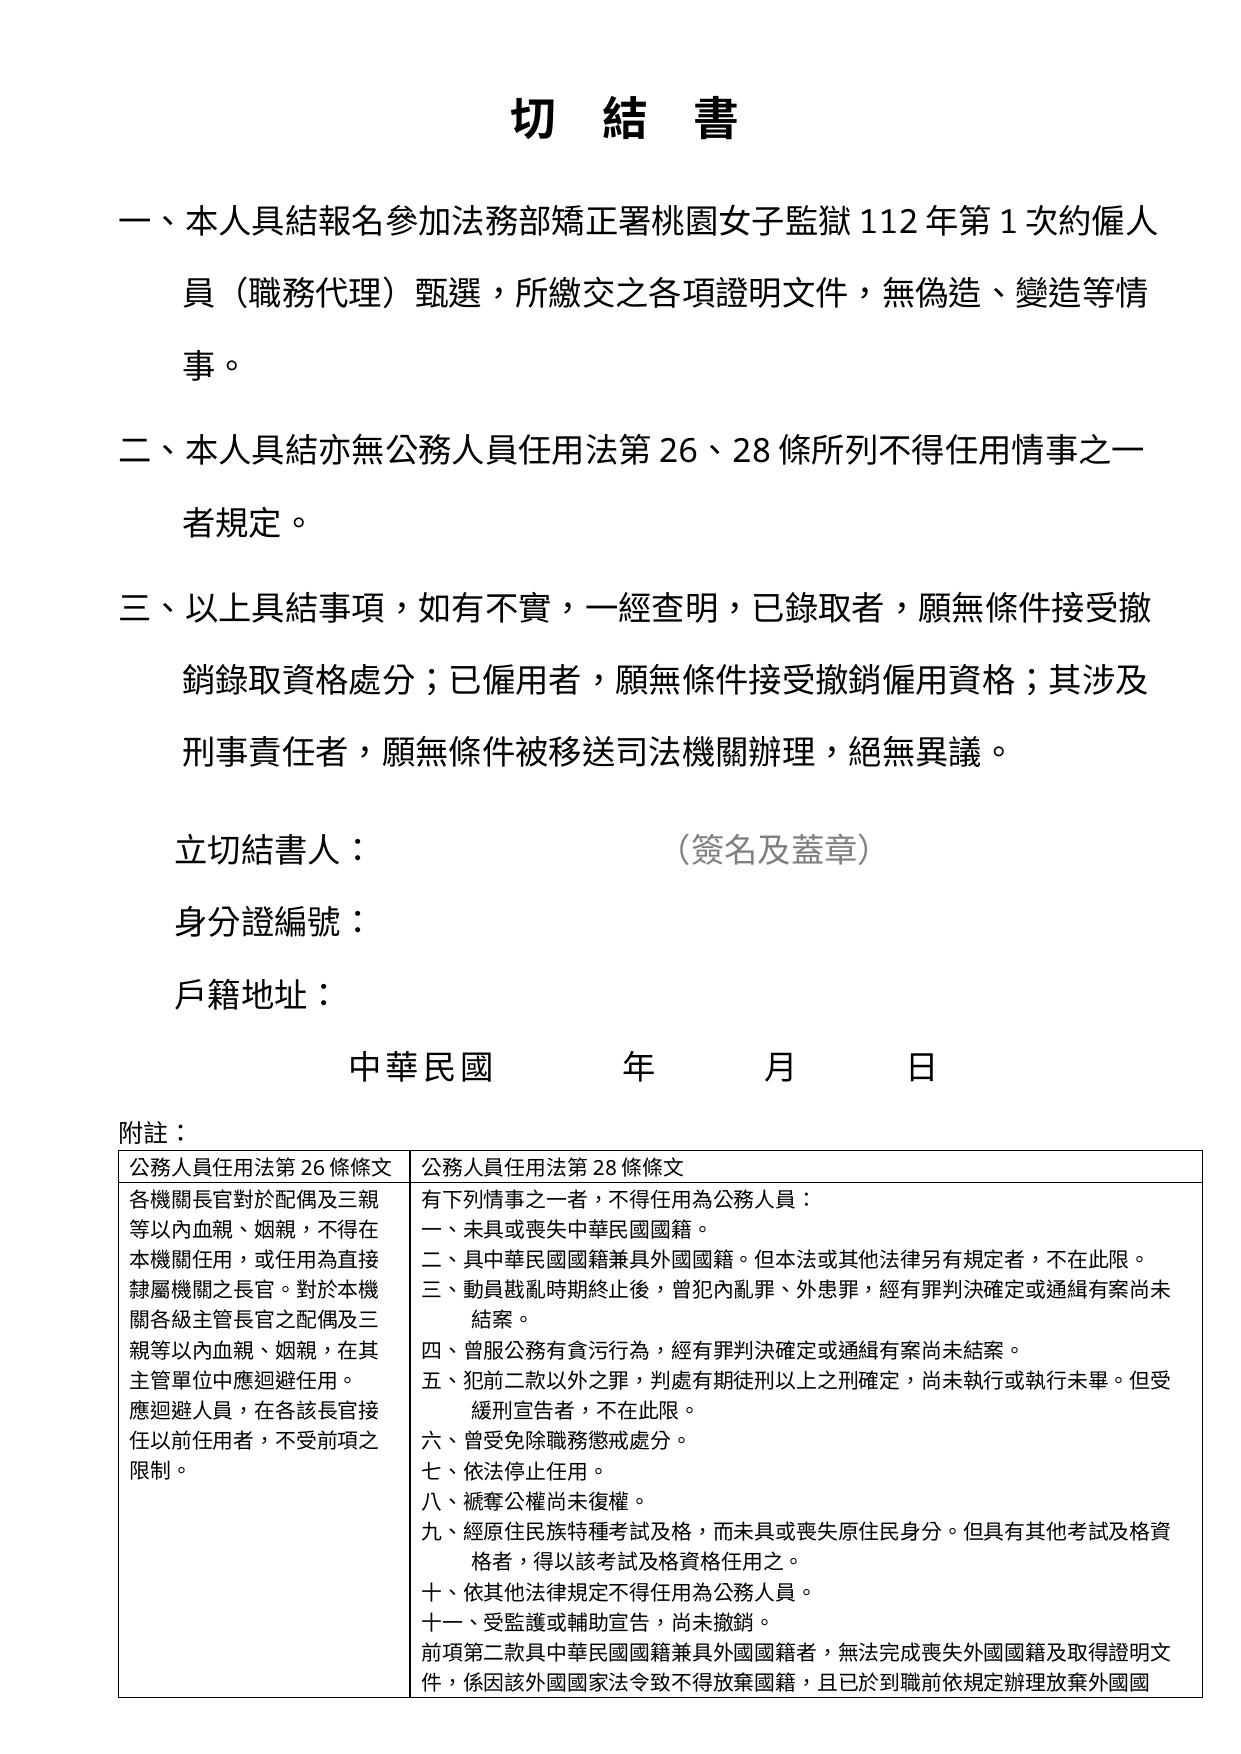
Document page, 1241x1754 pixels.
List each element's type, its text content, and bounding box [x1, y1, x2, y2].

text 戶籍地址： [174, 968, 963, 1017]
text 身分證編號： [174, 896, 963, 944]
table_header 公務人員任用法第28條條文 [411, 1151, 1202, 1182]
text 附註： [118, 1113, 1169, 1150]
text 二、本人具結亦無公務人員任用法第26、28條所列不得任用情事之一者規定。 [118, 424, 1169, 545]
table_cell 有下列情事之一者，不得任用為公務人員： 一、未具或喪失中華民國國籍。 二、具中華民國國籍兼具外國國籍。但本法或其他法律另有規定者，不在此限。 三、動員戡亂時期終止後，曾犯內亂罪、外患罪，經有罪判決確定或通緝有案尚未 結案。 四、曾服公務有貪污行為，經有罪判決確定或通緝有案尚未結案。 五、犯前二款以外之罪，判處有期徒刑以上之刑確定，尚未執行或執行未畢。但受 緩刑宣告者，不在此限。 六、曾受免除職務懲戒處分。 七、依法停止任用。 八、褫奪公權尚未復權。 九、經原住民族特種考試及格，而未具或喪失原住民身分。但具有其他考試及格資 格者，得以該考試及格資格任用之。 十、依其他法律規定不得任用為公務人員。 十一、受監護或輔助宣告，尚未撤銷。 前項第二款具中華民國國籍兼具外國國籍者，無法完成喪失外國國籍及取得證明文件，係因該外國國家法令致不得放棄國籍，且已於到職前依規定辦理放棄外國國 [411, 1183, 1202, 1697]
text 立切結書人： （簽名及蓋章） [174, 823, 1019, 872]
text 三、以上具結事項，如有不實，一經查明，已錄取者，願無條件接受撤銷錄取資格處分；已僱用者，願無條件接受撤銷僱用資格；其涉及刑事責任者，願無條件被移送司法機關辦理，絕無異議。 [118, 582, 1169, 774]
text 中華民國 年 月 日 [181, 1041, 1107, 1089]
table_cell 各機關長官對於配偶及三親等以內血親、姻親，不得在本機關任用，或任用為直接隸屬機關之長官。對於本機關各級主管長官之配偶及三親等以內血親、姻親，在其主管單位中應迴避任用。 應迴避人員，在各該長官接任以前任用者，不受前項之限制。 [119, 1183, 409, 1697]
table_header 公務人員任用法第26條條文 [119, 1151, 409, 1182]
text 一、本人具結報名參加法務部矯正署桃園女子監獄112年第1次約僱人員（職務代理）甄選，所繳交之各項證明文件，無偽造、變造等情事。 [118, 195, 1169, 388]
text 切 結 書 [343, 83, 907, 149]
